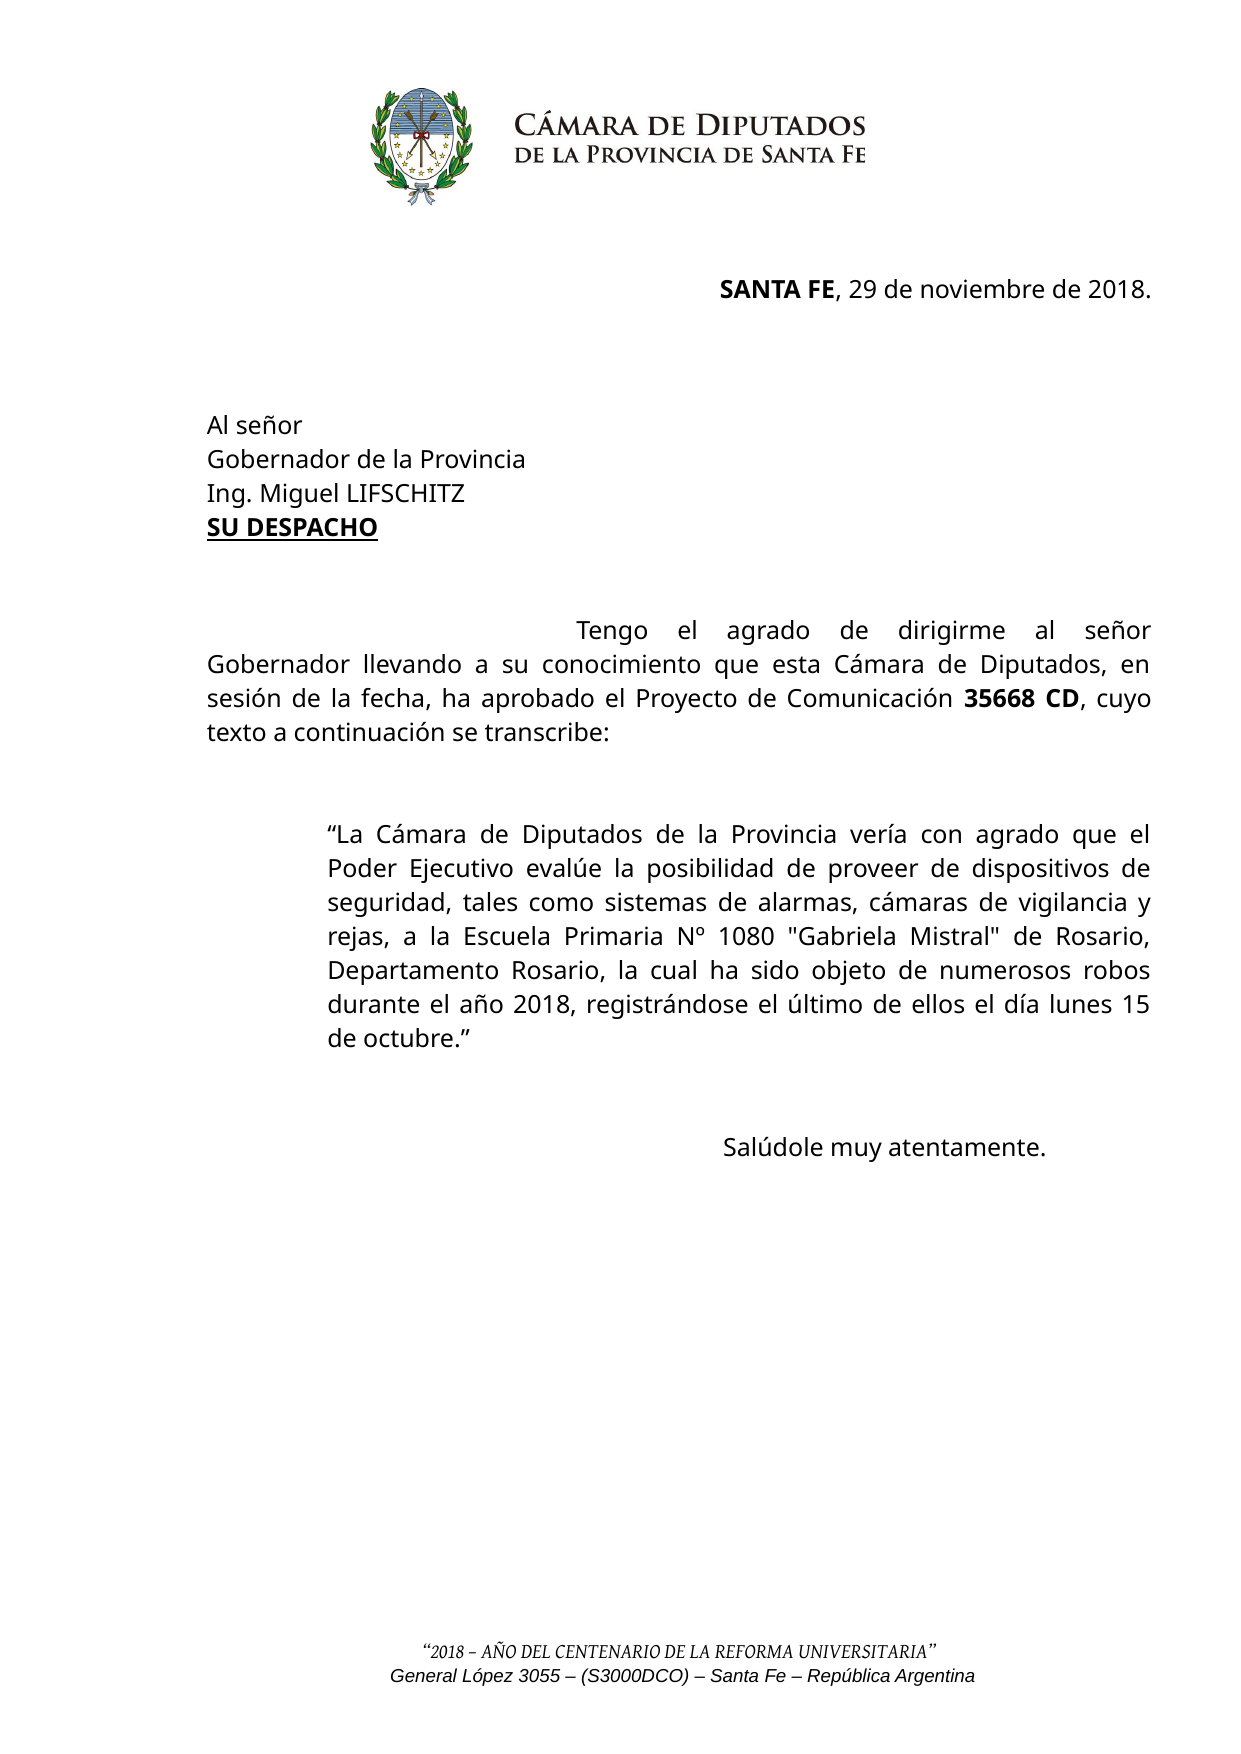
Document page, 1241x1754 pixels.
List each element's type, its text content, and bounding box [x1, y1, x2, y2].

text Al señor [207, 408, 1152, 442]
text Salúdole muy atentamente. [649, 1129, 1152, 1163]
text “La Cámara de Diputados de la Provincia vería con agrado que el Poder Ejecutivo evalúe la posibilidad de proveer de dispositivos de seguridad, tales como sistemas de alarmas, cámaras de vigilancia y rejas, a la Escuela Primaria Nº 1080 "Gabriela Mistral" de Rosario, Departamento Rosario, la cual ha sido objeto de numerosos robos durante el año 2018, registrándose el último de ellos el día lunes 15 de octubre.” [327, 817, 1152, 1055]
picture [370, 88, 866, 210]
text Ing. Miguel LIFSCHITZ [207, 476, 1152, 510]
text SANTA FE, 29 de noviembre de 2018. [207, 272, 1152, 306]
text Tengo el agrado de dirigirme al señor Gobernador llevando a su conocimiento que esta Cámara de Diputados, en sesión de la fecha, ha aprobado el Proyecto de Comunicación 35668 CD, cuyo texto a continuación se transcribe: [207, 612, 1152, 748]
text Gobernador de la Provincia [207, 442, 1152, 476]
text SU DESPACHO [207, 510, 1152, 544]
